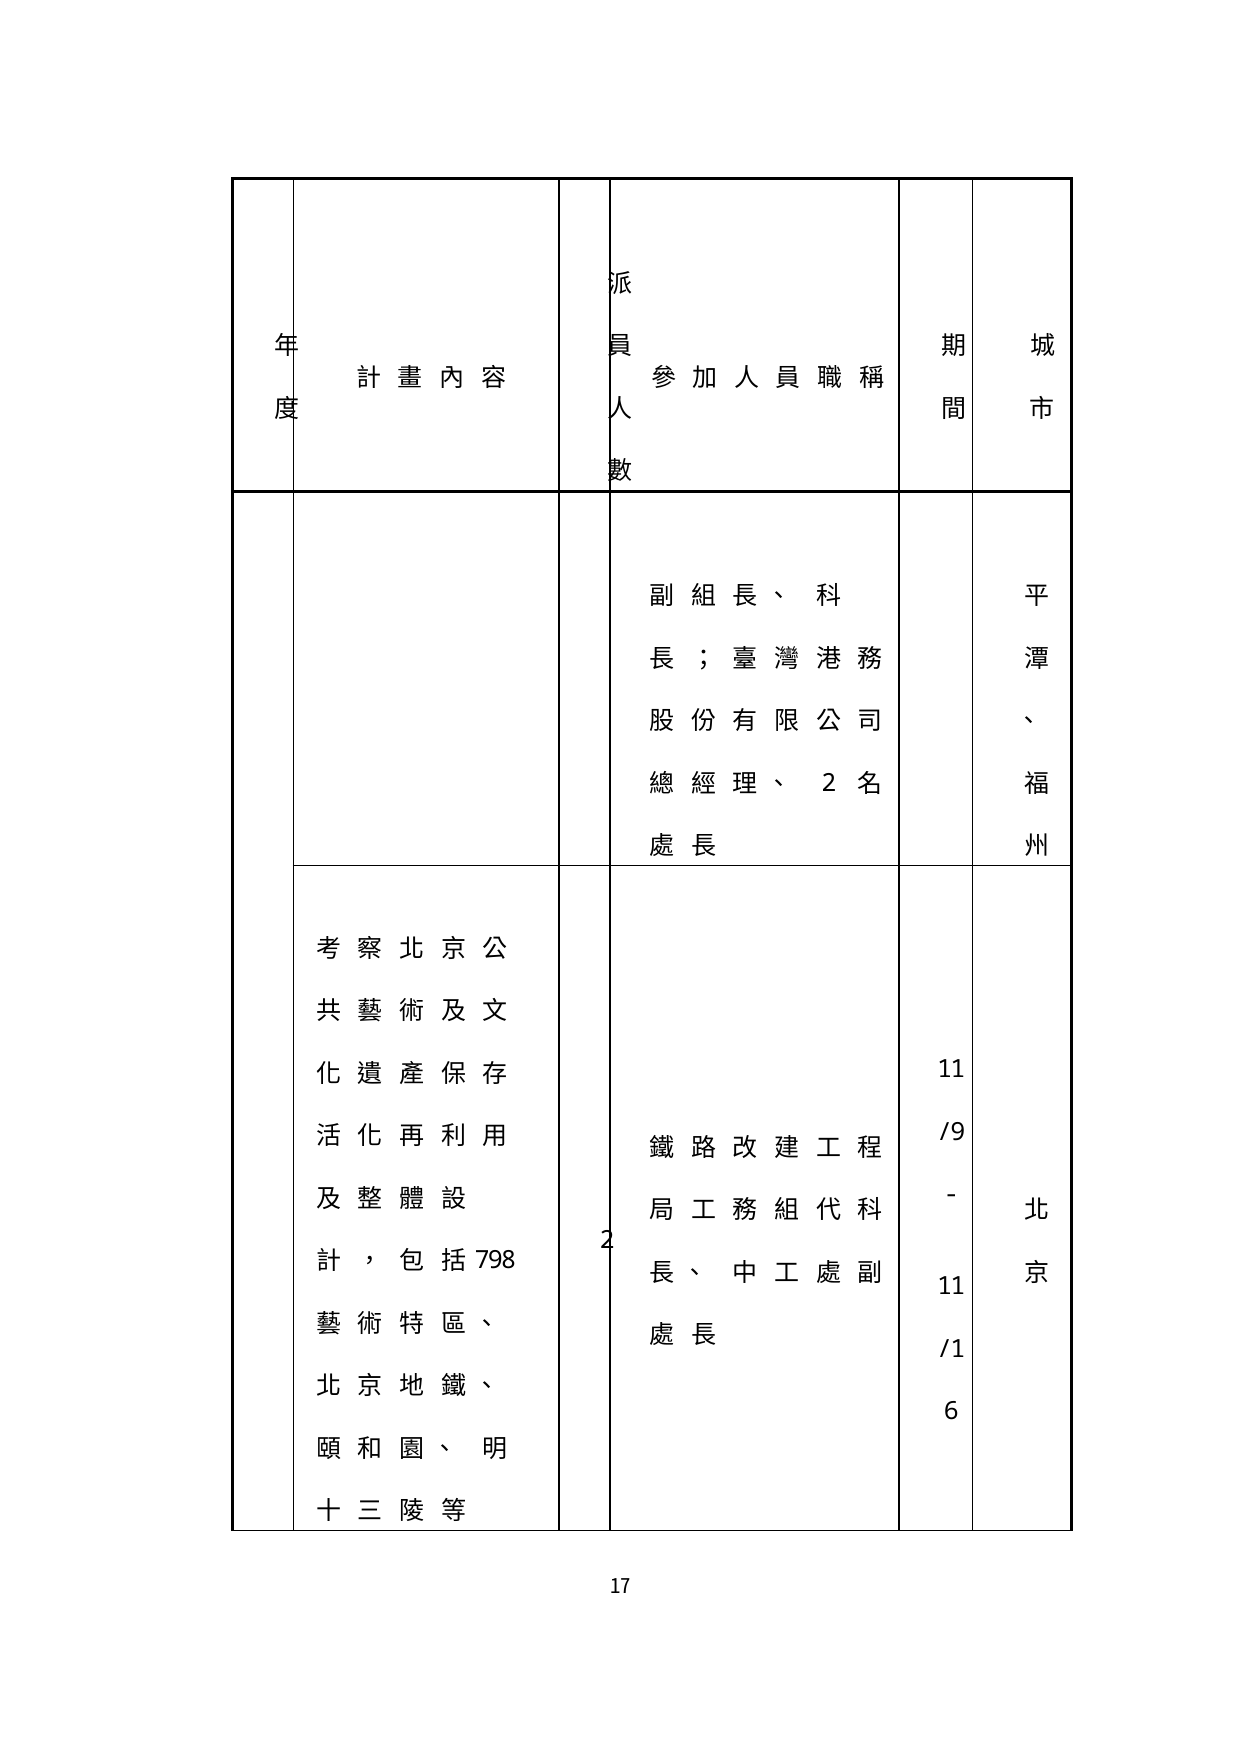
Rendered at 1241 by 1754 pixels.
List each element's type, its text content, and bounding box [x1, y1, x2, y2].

table_cell [294, 493, 558, 865]
table_cell 11 [560, 493, 609, 865]
table_cell [234, 493, 293, 1530]
table_cell 考察北京公共藝術及文化遺產保存活化再利用及整體設計，包括798藝術特區、北京地鐵、頤和園、明十三陵等 [294, 866, 558, 1530]
table_cell 11/9- 11/16 [900, 866, 972, 1530]
table_header 參加人員職稱 [611, 180, 898, 490]
table_cell 北京 [973, 866, 1070, 1530]
table_cell 鐵路改建工程局工務組代科長、中工處副處長 [611, 866, 898, 1530]
table_cell 交通部政務次長、司長、會計處處長、專員、聘用管理師；交通部航港局副局長、副組長、科長；臺灣港務股份有限公司總經理、2名處長 [611, 493, 898, 865]
table_header 派員人數 [560, 180, 609, 490]
table_header 年度 [234, 180, 293, 490]
table_cell [900, 493, 972, 865]
table_cell 平潭、福州 [973, 493, 1070, 865]
table_header 城市 [973, 180, 1070, 490]
table_header 期間 [900, 180, 972, 490]
table_header 計畫內容 [294, 180, 558, 490]
table_cell 2 [560, 866, 609, 1530]
